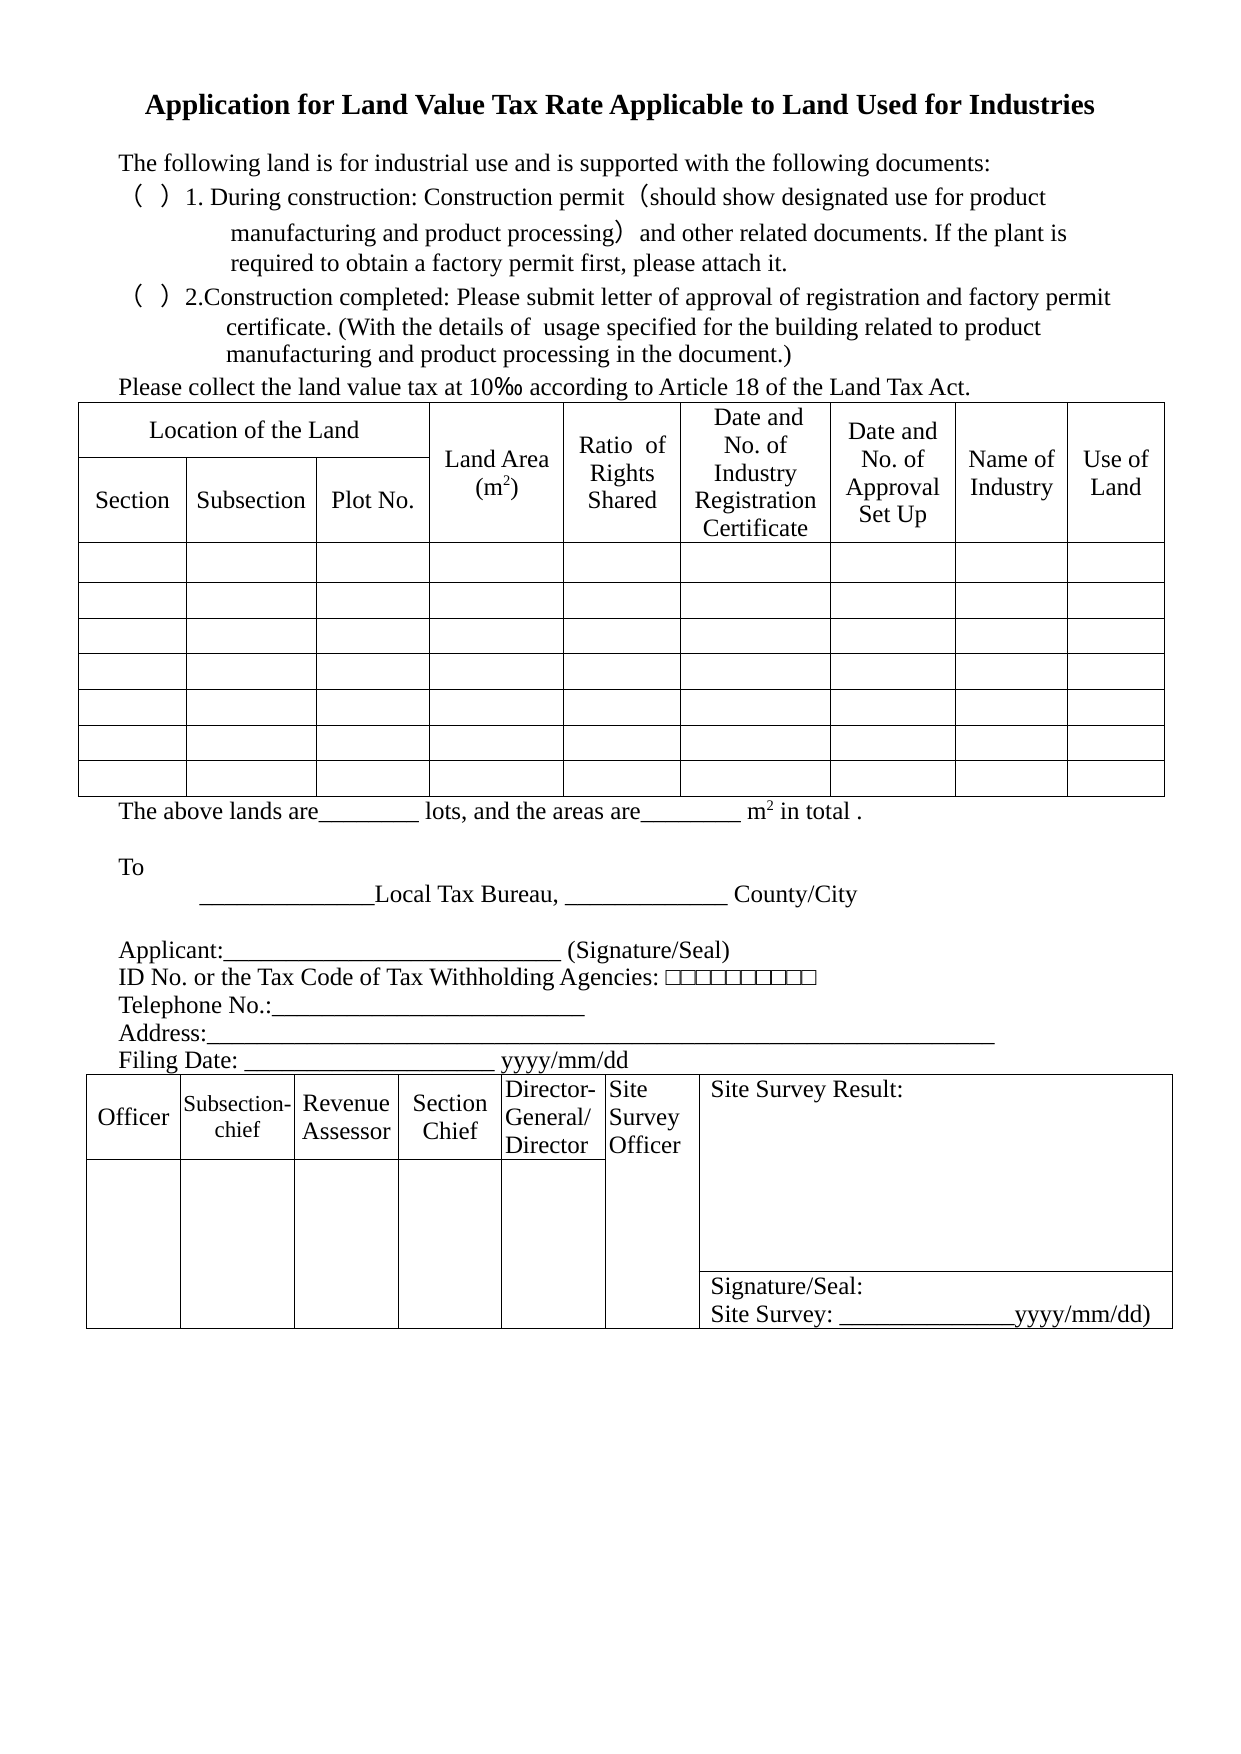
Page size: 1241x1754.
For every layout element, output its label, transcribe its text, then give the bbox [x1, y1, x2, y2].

table_header Date and No. of Approval Set Up [831, 403, 955, 542]
table_cell [1068, 761, 1164, 796]
table_cell [317, 726, 429, 760]
text Address:_______________________________________________________________ [118, 1019, 1122, 1047]
table_cell [564, 761, 680, 796]
table_cell Signature/Seal: Site Survey: ______________yyyy/mm/dd) [700, 1272, 1172, 1327]
table_cell [956, 690, 1067, 725]
table_header Land Area (m2) [430, 403, 563, 542]
table_cell [295, 1160, 398, 1327]
table_header Officer [87, 1075, 180, 1158]
table_cell [430, 726, 563, 760]
table_cell [502, 1160, 605, 1327]
text Applicant:___________________________ (Signature/Seal) [118, 936, 1122, 963]
table_cell Plot No. [317, 458, 429, 542]
table_header Subsection-chief [181, 1075, 294, 1158]
table_cell [181, 1160, 294, 1327]
table_cell [681, 619, 830, 653]
table_cell [187, 761, 316, 796]
text （ ）2.Construction completed: Please submit letter of approval of registration and factory permit certificate. (With the details of usage specified for the building related to product manufacturing and product processing in the document.) [118, 277, 1122, 368]
text Telephone No.:_________________________ [118, 991, 1122, 1019]
table_cell Subsection [187, 458, 316, 542]
text ID No. or the Tax Code of Tax Withholding Agencies: □□□□□□□□□□ [118, 963, 1122, 991]
table_cell [79, 761, 186, 796]
table_cell [317, 619, 429, 653]
table_header Ratio of Rights Shared [564, 403, 680, 542]
table_cell [831, 543, 955, 582]
table_header Site Survey Officer [606, 1075, 699, 1327]
table_cell [187, 543, 316, 582]
table_cell [187, 690, 316, 725]
table_cell [1068, 583, 1164, 617]
table_cell [1068, 726, 1164, 760]
table_cell [956, 619, 1067, 653]
table_cell [317, 654, 429, 689]
table_cell [317, 690, 429, 725]
table_cell [187, 726, 316, 760]
table_cell [1068, 619, 1164, 653]
table_cell [831, 690, 955, 725]
table_cell [956, 543, 1067, 582]
table_header Director-General/Director [502, 1075, 605, 1158]
table_cell [87, 1160, 180, 1327]
table_cell [317, 761, 429, 796]
table_cell [956, 583, 1067, 617]
subtitle Application for Land Value Tax Rate Applicable to Land Used for Industries [118, 89, 1122, 121]
table_header Section Chief [399, 1075, 501, 1158]
table_header Date and No. of Industry Registration Certificate [681, 403, 830, 542]
table_header Use of Land [1068, 403, 1164, 542]
table_cell [79, 543, 186, 582]
table_cell [430, 619, 563, 653]
table_cell [430, 690, 563, 725]
table_cell [430, 543, 563, 582]
table_cell [564, 690, 680, 725]
text The following land is for industrial use and is supported with the following documents: [118, 149, 1122, 176]
table_cell [681, 726, 830, 760]
text Please collect the land value tax at 10‰ according to Article 18 of the Land Tax Act. [118, 368, 1122, 402]
table_cell [1068, 543, 1164, 582]
table_cell [956, 726, 1067, 760]
table_cell [681, 690, 830, 725]
table_cell [317, 583, 429, 617]
table_cell [831, 761, 955, 796]
table_cell [79, 619, 186, 653]
table_cell [430, 654, 563, 689]
table_cell [187, 583, 316, 617]
table_cell [681, 654, 830, 689]
table_cell [564, 583, 680, 617]
text （ ）1. During construction: Construction permit（should show designated use for product manufacturing and product processing）and other related documents. If the plant is required to obtain a factory permit first, please attach it. [118, 176, 1122, 277]
table_cell [1068, 690, 1164, 725]
text The above lands are________ lots, and the areas are________ m2 in total . [118, 797, 1122, 825]
text Filing Date: ____________________ yyyy/mm/dd [118, 1047, 1122, 1074]
table_header Location of the Land [79, 403, 429, 457]
table_cell [564, 543, 680, 582]
table_cell [564, 726, 680, 760]
table_cell [79, 654, 186, 689]
table_cell [831, 654, 955, 689]
table_cell Section [79, 458, 186, 542]
table_cell [399, 1160, 501, 1327]
table_cell [187, 619, 316, 653]
table_cell [317, 543, 429, 582]
text ______________Local Tax Bureau, _____________ County/City [118, 880, 1122, 908]
table_cell [79, 583, 186, 617]
table_header Revenue Assessor [295, 1075, 398, 1158]
table_cell [956, 654, 1067, 689]
table_cell [79, 690, 186, 725]
table_cell [430, 761, 563, 796]
table_cell [681, 543, 830, 582]
table_cell [681, 761, 830, 796]
table_cell [681, 583, 830, 617]
table_cell [430, 583, 563, 617]
table_cell [187, 654, 316, 689]
table_cell [956, 761, 1067, 796]
table_cell [831, 619, 955, 653]
table_header Name of Industry [956, 403, 1067, 542]
table_cell [564, 619, 680, 653]
table_header Site Survey Result: [700, 1075, 1172, 1271]
table_cell [831, 726, 955, 760]
table_cell [1068, 654, 1164, 689]
table_cell [564, 654, 680, 689]
table_cell [831, 583, 955, 617]
text To [118, 853, 1122, 880]
table_cell [79, 726, 186, 760]
